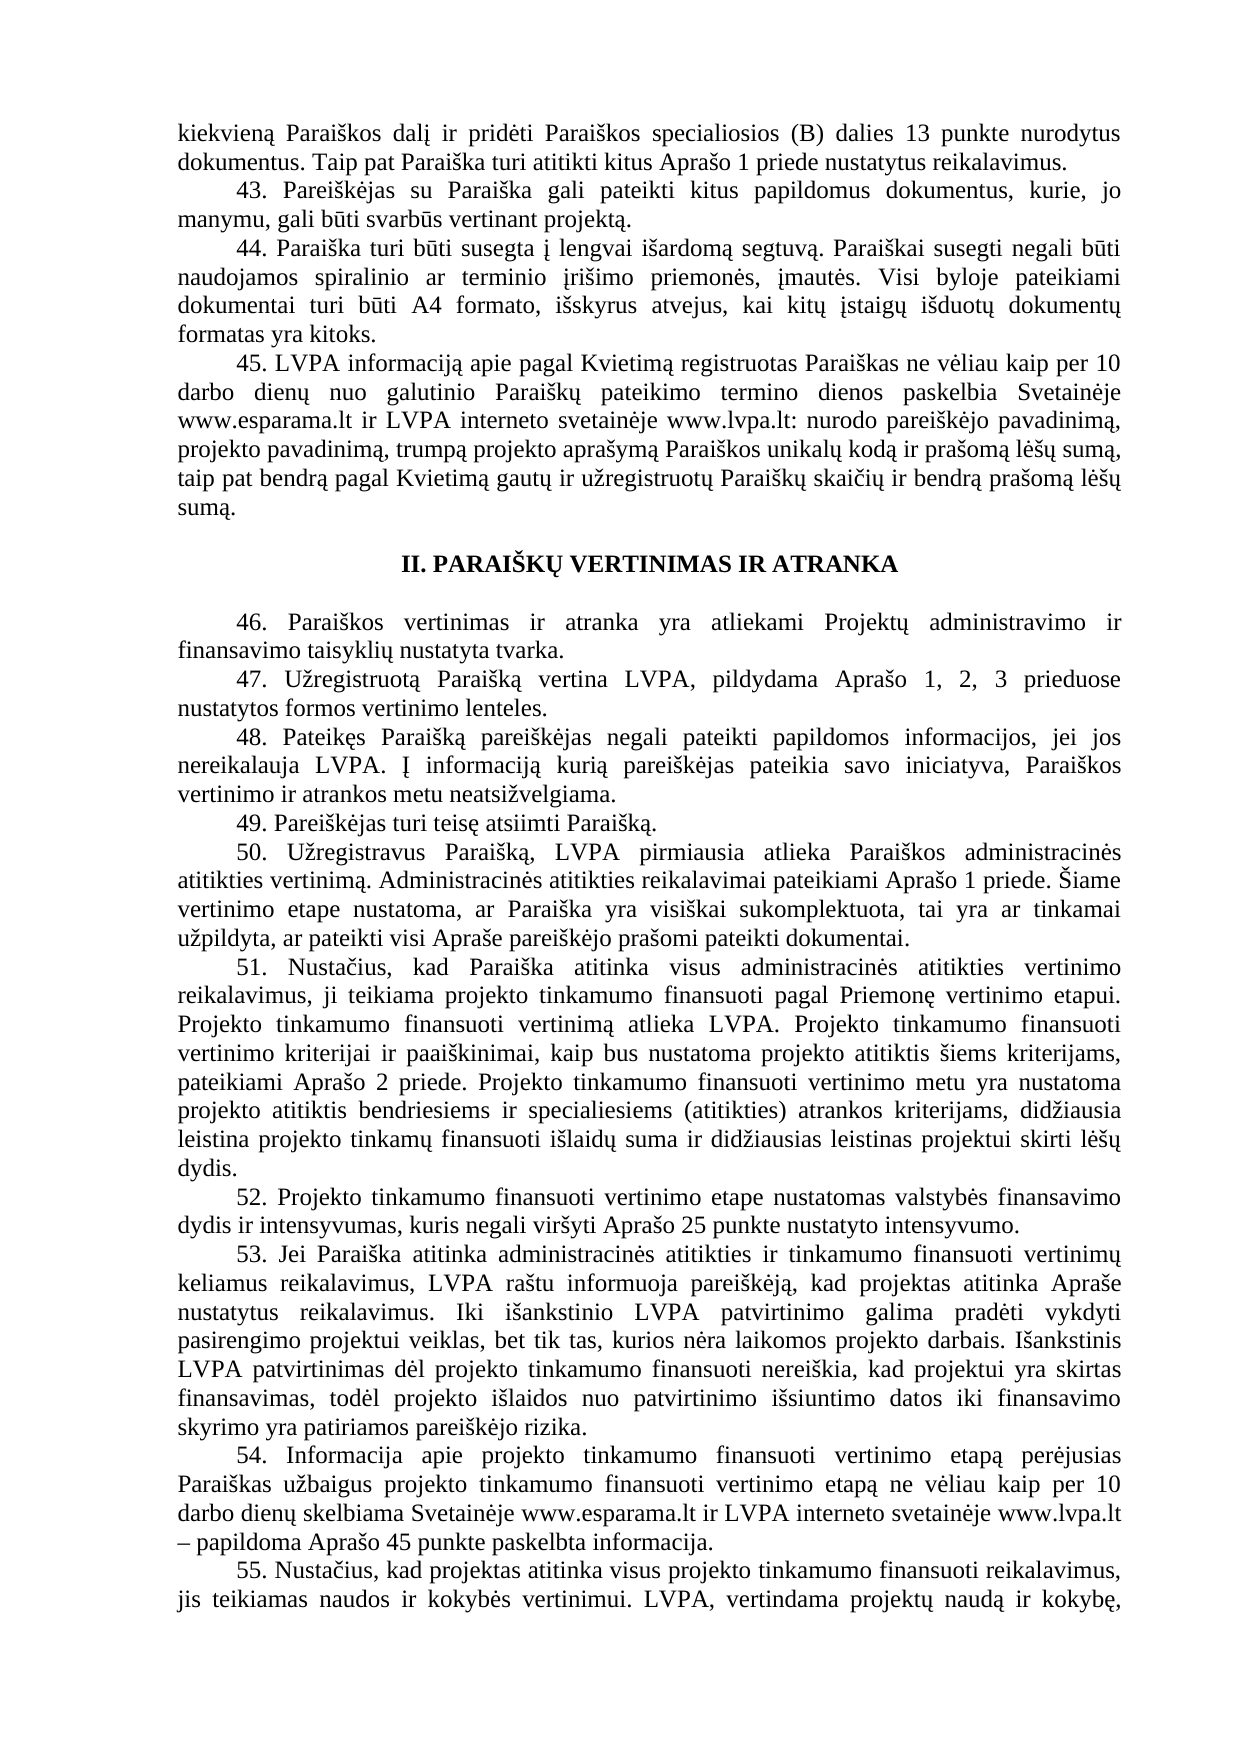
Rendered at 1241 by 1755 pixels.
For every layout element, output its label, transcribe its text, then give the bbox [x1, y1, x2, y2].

text 50. Užregistravus Paraišką, LVPA pirmiausia atlieka Paraiškos administracinės atitikties vertinimą. Administracinės atitikties reikalavimai pateikiami Aprašo 1 priede. Šiame vertinimo etape nustatoma, ar Paraiška yra visiškai sukomplektuota, tai yra ar tinkamai užpildyta, ar pateikti visi Apraše pareiškėjo prašomi pateikti dokumentai. [177, 837, 1122, 952]
text 52. Projekto tinkamumo finansuoti vertinimo etape nustatomas valstybės finansavimo dydis ir intensyvumas, kuris negali viršyti Aprašo 25 punkte nustatyto intensyvumo. [177, 1182, 1122, 1239]
text 46. Paraiškos vertinimas ir atranka yra atliekami Projektų administravimo ir finansavimo taisyklių nustatyta tvarka. [177, 607, 1122, 664]
text 54. Informacija apie projekto tinkamumo finansuoti vertinimo etapą perėjusias Paraiškas užbaigus projekto tinkamumo finansuoti vertinimo etapą ne vėliau kaip per 10 darbo dienų skelbiama Svetainėje www.esparama.lt ir LVPA interneto svetainėje www.lvpa.lt – papildoma Aprašo 45 punkte paskelbta informacija. [177, 1441, 1122, 1556]
text 49. Pareiškėjas turi teisę atsiimti Paraišką. [177, 808, 1122, 837]
text 44. Paraiška turi būti susegta į lengvai išardomą segtuvą. Paraiškai susegti negali būti naudojamos spiralinio ar terminio įrišimo priemonės, įmautės. Visi byloje pateikiami dokumentai turi būti A4 formato, išskyrus atvejus, kai kitų įstaigų išduotų dokumentų formatas yra kitoks. [177, 233, 1122, 348]
text 43. Pareiškėjas su Paraiška gali pateikti kitus papildomus dokumentus, kurie, jo manymu, gali būti svarbūs vertinant projektą. [177, 176, 1122, 233]
text II. PARAIŠKŲ VERTINIMAS IR ATRANKA [177, 549, 1122, 578]
text 45. LVPA informaciją apie pagal Kvietimą registruotas Paraiškas ne vėliau kaip per 10 darbo dienų nuo galutinio Paraiškų pateikimo termino dienos paskelbia Svetainėje www.esparama.lt ir LVPA interneto svetainėje www.lvpa.lt: nurodo pareiškėjo pavadinimą, projekto pavadinimą, trumpą projekto aprašymą Paraiškos unikalų kodą ir prašomą lėšų sumą, taip pat bendrą pagal Kvietimą gautų ir užregistruotų Paraiškų skaičių ir bendrą prašomą lėšų sumą. [177, 348, 1122, 521]
text 48. Pateikęs Paraišką pareiškėjas negali pateikti papildomos informacijos, jei jos nereikalauja LVPA. Į informaciją kurią pareiškėjas pateikia savo iniciatyva, Paraiškos vertinimo ir atrankos metu neatsižvelgiama. [177, 722, 1122, 808]
text kiekvieną Paraiškos dalį ir pridėti Paraiškos specialiosios (B) dalies 13 punkte nurodytus dokumentus. Taip pat Paraiška turi atitikti kitus Aprašo 1 priede nustatytus reikalavimus. [177, 118, 1122, 176]
text 47. Užregistruotą Paraišką vertina LVPA, pildydama Aprašo 1, 2, 3 prieduose nustatytos formos vertinimo lenteles. [177, 664, 1122, 722]
text 53. Jei Paraiška atitinka administracinės atitikties ir tinkamumo finansuoti vertinimų keliamus reikalavimus, LVPA raštu informuoja pareiškėją, kad projektas atitinka Apraše nustatytus reikalavimus. Iki išankstinio LVPA patvirtinimo galima pradėti vykdyti pasirengimo projektui veiklas, bet tik tas, kurios nėra laikomos projekto darbais. Išankstinis LVPA patvirtinimas dėl projekto tinkamumo finansuoti nereiškia, kad projektui yra skirtas finansavimas, todėl projekto išlaidos nuo patvirtinimo išsiuntimo datos iki finansavimo skyrimo yra patiriamos pareiškėjo rizika. [177, 1239, 1122, 1441]
text 51. Nustačius, kad Paraiška atitinka visus administracinės atitikties vertinimo reikalavimus, ji teikiama projekto tinkamumo finansuoti pagal Priemonę vertinimo etapui. Projekto tinkamumo finansuoti vertinimą atlieka LVPA. Projekto tinkamumo finansuoti vertinimo kriterijai ir paaiškinimai, kaip bus nustatoma projekto atitiktis šiems kriterijams, pateikiami Aprašo 2 priede. Projekto tinkamumo finansuoti vertinimo metu yra nustatoma projekto atitiktis bendriesiems ir specialiesiems (atitikties) atrankos kriterijams, didžiausia leistina projekto tinkamų finansuoti išlaidų suma ir didžiausias leistinas projektui skirti lėšų dydis. [177, 952, 1122, 1182]
text 55. Nustačius, kad projektas atitinka visus projekto tinkamumo finansuoti reikalavimus, jis teikiamas naudos ir kokybės vertinimui. LVPA, vertindama projektų naudą ir kokybę, [177, 1556, 1122, 1613]
